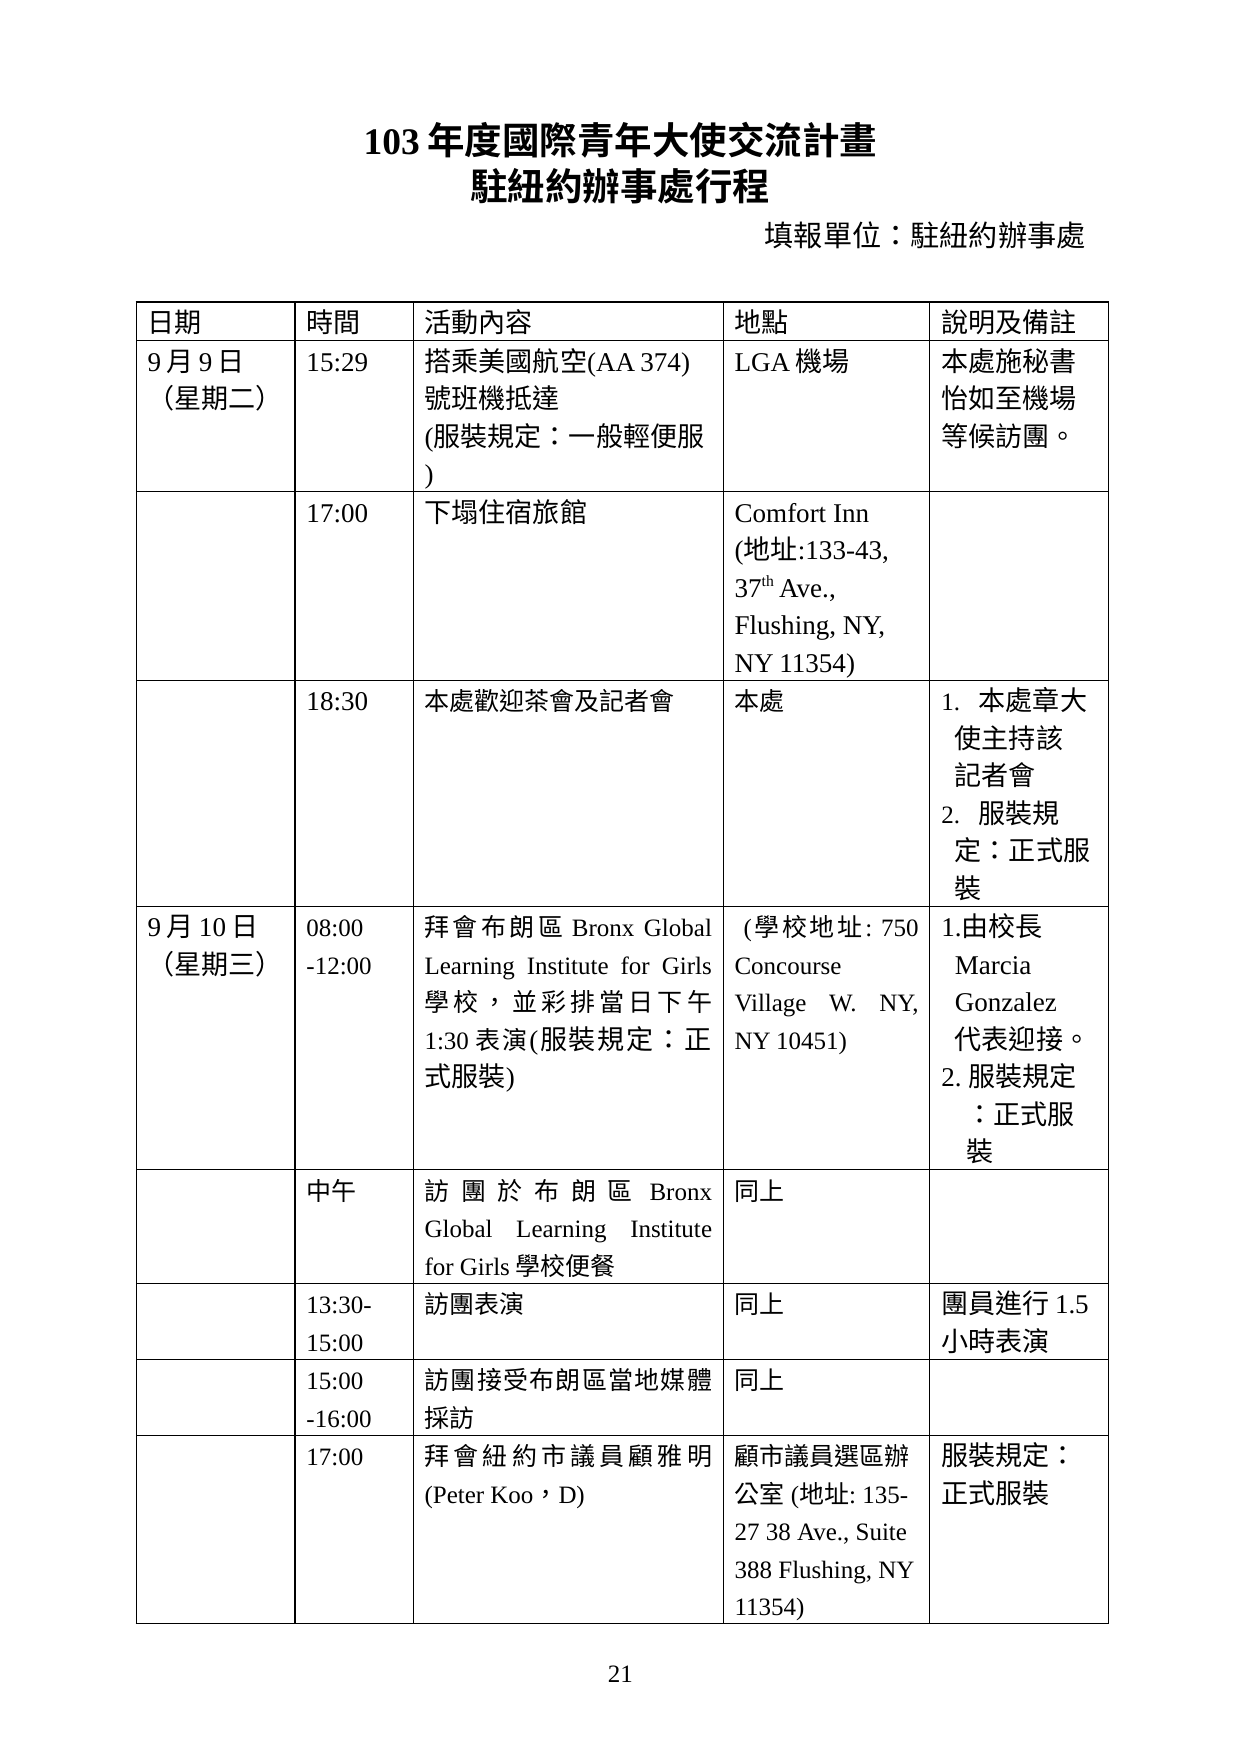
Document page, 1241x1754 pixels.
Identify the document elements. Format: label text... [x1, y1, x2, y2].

table_cell 團員進行1.5小時表演 [930, 1284, 1108, 1359]
table_cell 本處章大 使主持該 記者會 服裝規 定：正式服 裝 [930, 681, 1108, 906]
table_cell 本處施秘書怡如至機場等候訪團。 [930, 341, 1108, 491]
table_header 日期 [137, 303, 294, 340]
table_cell 18:30 [296, 681, 413, 906]
table_cell [137, 492, 294, 679]
table_cell [930, 492, 1108, 679]
table_header 時間 [296, 303, 413, 340]
table_cell Comfort Inn (地址:133-43, 37th Ave., Flushing, NY, NY 11354) [724, 492, 929, 679]
table_cell 訪團接受布朗區當地媒體採訪 [414, 1360, 723, 1435]
table_cell 9月10日 （星期三） [137, 907, 294, 1169]
table_header 地點 [724, 303, 929, 340]
table_cell 訪團表演 [414, 1284, 723, 1359]
table_cell 1.由校長 Marcia Gonzalez 代表迎接。 2. 服裝規定：正式服裝 [930, 907, 1108, 1169]
table_cell 訪團於布朗區Bronx Global Learning Institute for Girls學校便餐 [414, 1170, 723, 1283]
table_cell 拜會布朗區Bronx Global Learning Institute for Girls學校，並彩排當日下午1:30表演(服裝規定：正式服裝) [414, 907, 723, 1169]
table_cell [137, 1436, 294, 1623]
table_cell [930, 1170, 1108, 1283]
table_cell 13:30- 15:00 [296, 1284, 413, 1359]
table_cell 17:00 [296, 1436, 413, 1623]
table_cell 15:00 -16:00 [296, 1360, 413, 1435]
table_header 活動內容 [414, 303, 723, 340]
table_cell [137, 1284, 294, 1359]
table_cell [137, 681, 294, 906]
table_cell (學校地址: 750 Concourse Village W. NY, NY 10451) [724, 907, 929, 1169]
table_cell 本處歡迎茶會及記者會 [414, 681, 723, 906]
table_cell 同上 [724, 1284, 929, 1359]
text 103年度國際青年大使交流計畫 [148, 118, 1092, 164]
table_cell 08:00 -12:00 [296, 907, 413, 1169]
table_cell [930, 1360, 1108, 1435]
table_cell 中午 [296, 1170, 413, 1283]
table_header 說明及備註 [930, 303, 1108, 340]
table_cell 顧市議員選區辦公室 (地址: 135-27 38 Ave., Suite 388 Flushing, NY 11354) [724, 1436, 929, 1623]
table_cell 15:29 [296, 341, 413, 491]
table_cell 服裝規定：正式服裝 [930, 1436, 1108, 1623]
table_cell [137, 1170, 294, 1283]
table_cell 下塌住宿旅館 [414, 492, 723, 679]
table_cell 同上 [724, 1170, 929, 1283]
table_cell 本處 [724, 681, 929, 906]
table_cell 9月9日 （星期二） [137, 341, 294, 491]
table_cell 拜會紐約市議員顧雅明(Peter Koo，D) [414, 1436, 723, 1623]
table_cell 搭乘美國航空(AA 374)號班機抵達 (服裝規定：一般輕便服) [414, 341, 723, 491]
table_cell LGA機場 [724, 341, 929, 491]
table_cell 17:00 [296, 492, 413, 679]
table_cell [137, 1360, 294, 1435]
text 駐紐約辦事處行程 [148, 164, 1092, 210]
table_cell 同上 [724, 1360, 929, 1435]
text 填報單位：駐紐約辦事處 [148, 210, 1092, 256]
